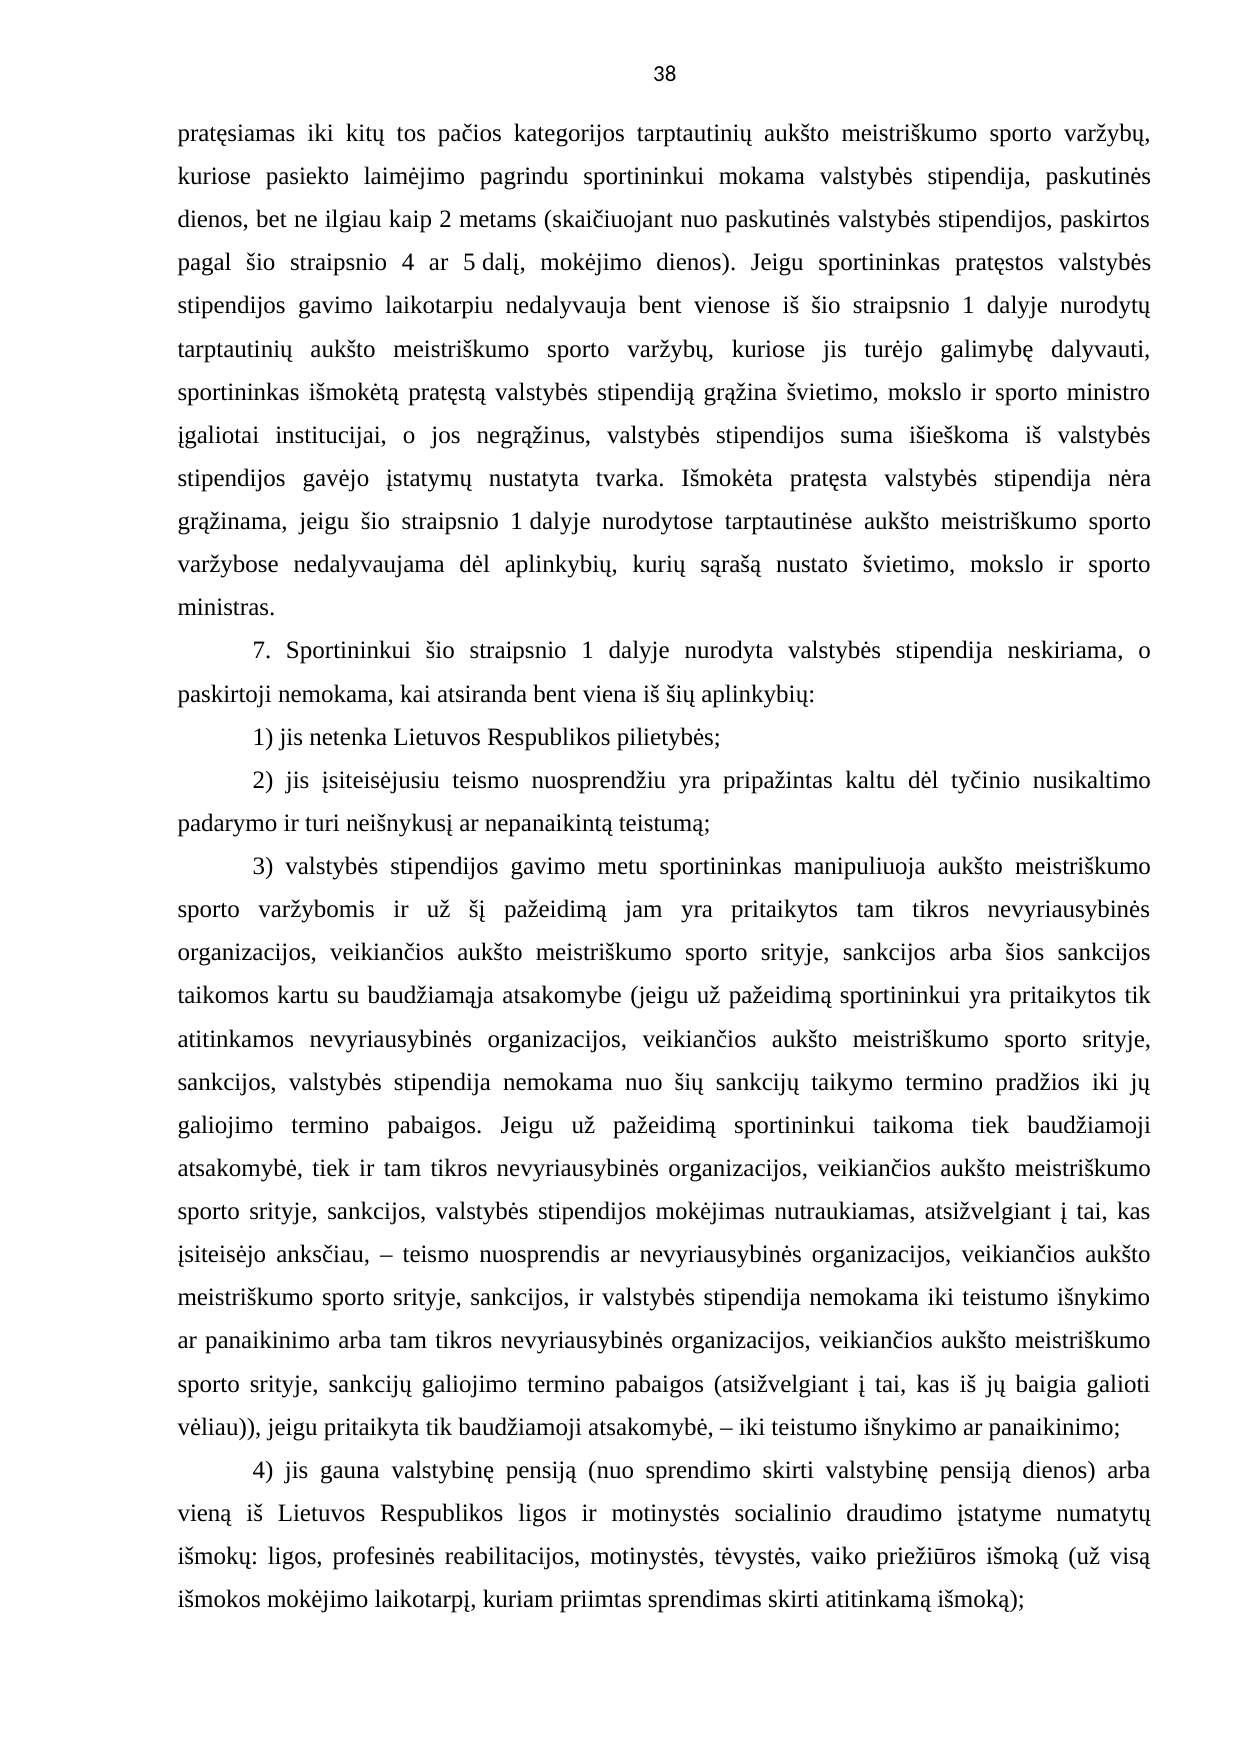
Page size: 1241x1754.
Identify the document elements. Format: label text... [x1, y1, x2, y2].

text pratęsiamas iki kitų tos pačios kategorijos tarptautinių aukšto meistriškumo sporto varžybų, kuriose pasiekto laimėjimo pagrindu sportininkui mokama valstybės stipendija, paskutinės dienos, bet ne ilgiau kaip 2 metams (skaičiuojant nuo paskutinės valstybės stipendijos, paskirtos pagal šio straipsnio 4 ar 5 dalį, mokėjimo dienos). Jeigu sportininkas pratęstos valstybės stipendijos gavimo laikotarpiu nedalyvauja bent vienose iš šio straipsnio 1 dalyje nurodytų tarptautinių aukšto meistriškumo sporto varžybų, kuriose jis turėjo galimybę dalyvauti, sportininkas išmokėtą pratęstą valstybės stipendiją grąžina švietimo, mokslo ir sporto ministro įgaliotai institucijai, o jos negrąžinus, valstybės stipendijos suma išieškoma iš valstybės stipendijos gavėjo įstatymų nustatyta tvarka. Išmokėta pratęsta valstybės stipendija nėra grąžinama, jeigu šio straipsnio 1 dalyje nurodytose tarptautinėse aukšto meistriškumo sporto varžybose nedalyvaujama dėl aplinkybių, kurių sąrašą nustato švietimo, mokslo ir sporto ministras. [177, 118, 1152, 621]
text 7. Sportininkui šio straipsnio 1 dalyje nurodyta valstybės stipendija neskiriama, o paskirtoji nemokama, kai atsiranda bent viena iš šių aplinkybių: [177, 636, 1152, 707]
text 1) jis netenka Lietuvos Respublikos pilietybės; [177, 722, 1152, 751]
text 3) valstybės stipendijos gavimo metu sportininkas manipuliuoja aukšto meistriškumo sporto varžybomis ir už šį pažeidimą jam yra pritaikytos tam tikros nevyriausybinės organizacijos, veikiančios aukšto meistriškumo sporto srityje, sankcijos arba šios sankcijos taikomos kartu su baudžiamąja atsakomybe (jeigu už pažeidimą sportininkui yra pritaikytos tik atitinkamos nevyriausybinės organizacijos, veikiančios aukšto meistriškumo sporto srityje, sankcijos, valstybės stipendija nemokama nuo šių sankcijų taikymo termino pradžios iki jų galiojimo termino pabaigos. Jeigu už pažeidimą sportininkui taikoma tiek baudžiamoji atsakomybė, tiek ir tam tikros nevyriausybinės organizacijos, veikiančios aukšto meistriškumo sporto srityje, sankcijos, valstybės stipendijos mokėjimas nutraukiamas, atsižvelgiant į tai, kas įsiteisėjo anksčiau, – teismo nuosprendis ar nevyriausybinės organizacijos, veikiančios aukšto meistriškumo sporto srityje, sankcijos, ir valstybės stipendija nemokama iki teistumo išnykimo ar panaikinimo arba tam tikros nevyriausybinės organizacijos, veikiančios aukšto meistriškumo sporto srityje, sankcijų galiojimo termino pabaigos (atsižvelgiant į tai, kas iš jų baigia galioti vėliau)), jeigu pritaikyta tik baudžiamoji atsakomybė, – iki teistumo išnykimo ar panaikinimo; [177, 851, 1152, 1441]
text 2) jis įsiteisėjusiu teismo nuosprendžiu yra pripažintas kaltu dėl tyčinio nusikaltimo padarymo ir turi neišnykusį ar nepanaikintą teistumą; [177, 765, 1152, 837]
text 4) jis gauna valstybinę pensiją (nuo sprendimo skirti valstybinę pensiją dienos) arba vieną iš Lietuvos Respublikos ligos ir motinystės socialinio draudimo įstatyme numatytų išmokų: ligos, profesinės reabilitacijos, motinystės, tėvystės, vaiko priežiūros išmoką (už visą išmokos mokėjimo laikotarpį, kuriam priimtas sprendimas skirti atitinkamą išmoką); [177, 1455, 1152, 1613]
